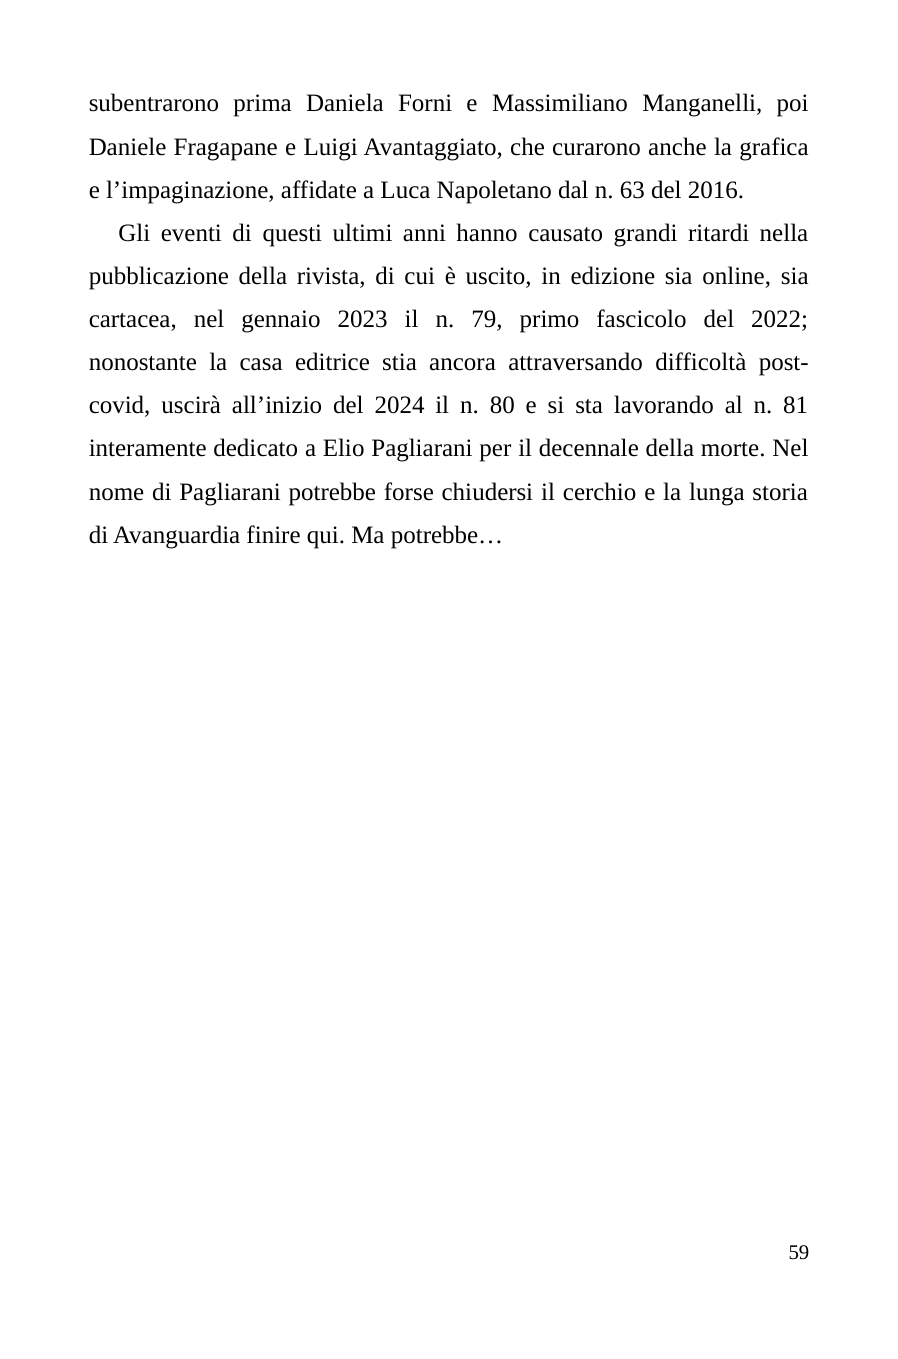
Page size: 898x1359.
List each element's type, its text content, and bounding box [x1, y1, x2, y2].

text Gli eventi di questi ultimi anni hanno causato grandi ritardi nella pubblicazione della rivista, di cui è uscito, in edizione sia online, sia cartacea, nel gennaio 2023 il n. 79, primo fascicolo del 2022; nonostante la casa editrice stia ancora attraversando difficoltà post-covid, uscirà all’inizio del 2024 il n. 80 e si sta lavorando al n. 81 interamente dedicato a Elio Pagliarani per il decennale della morte. Nel nome di Pagliarani potrebbe forse chiudersi il cerchio e la lunga storia di Avanguardia finire qui. Ma potrebbe… [88, 218, 809, 548]
text subentrarono prima Daniela Forni e Massimiliano Manganelli, poi Daniele Fragapane e Luigi Avantaggiato, che curarono anche la grafica e l’impaginazione, affidate a Luca Napoletano dal n. 63 del 2016. [88, 88, 809, 203]
